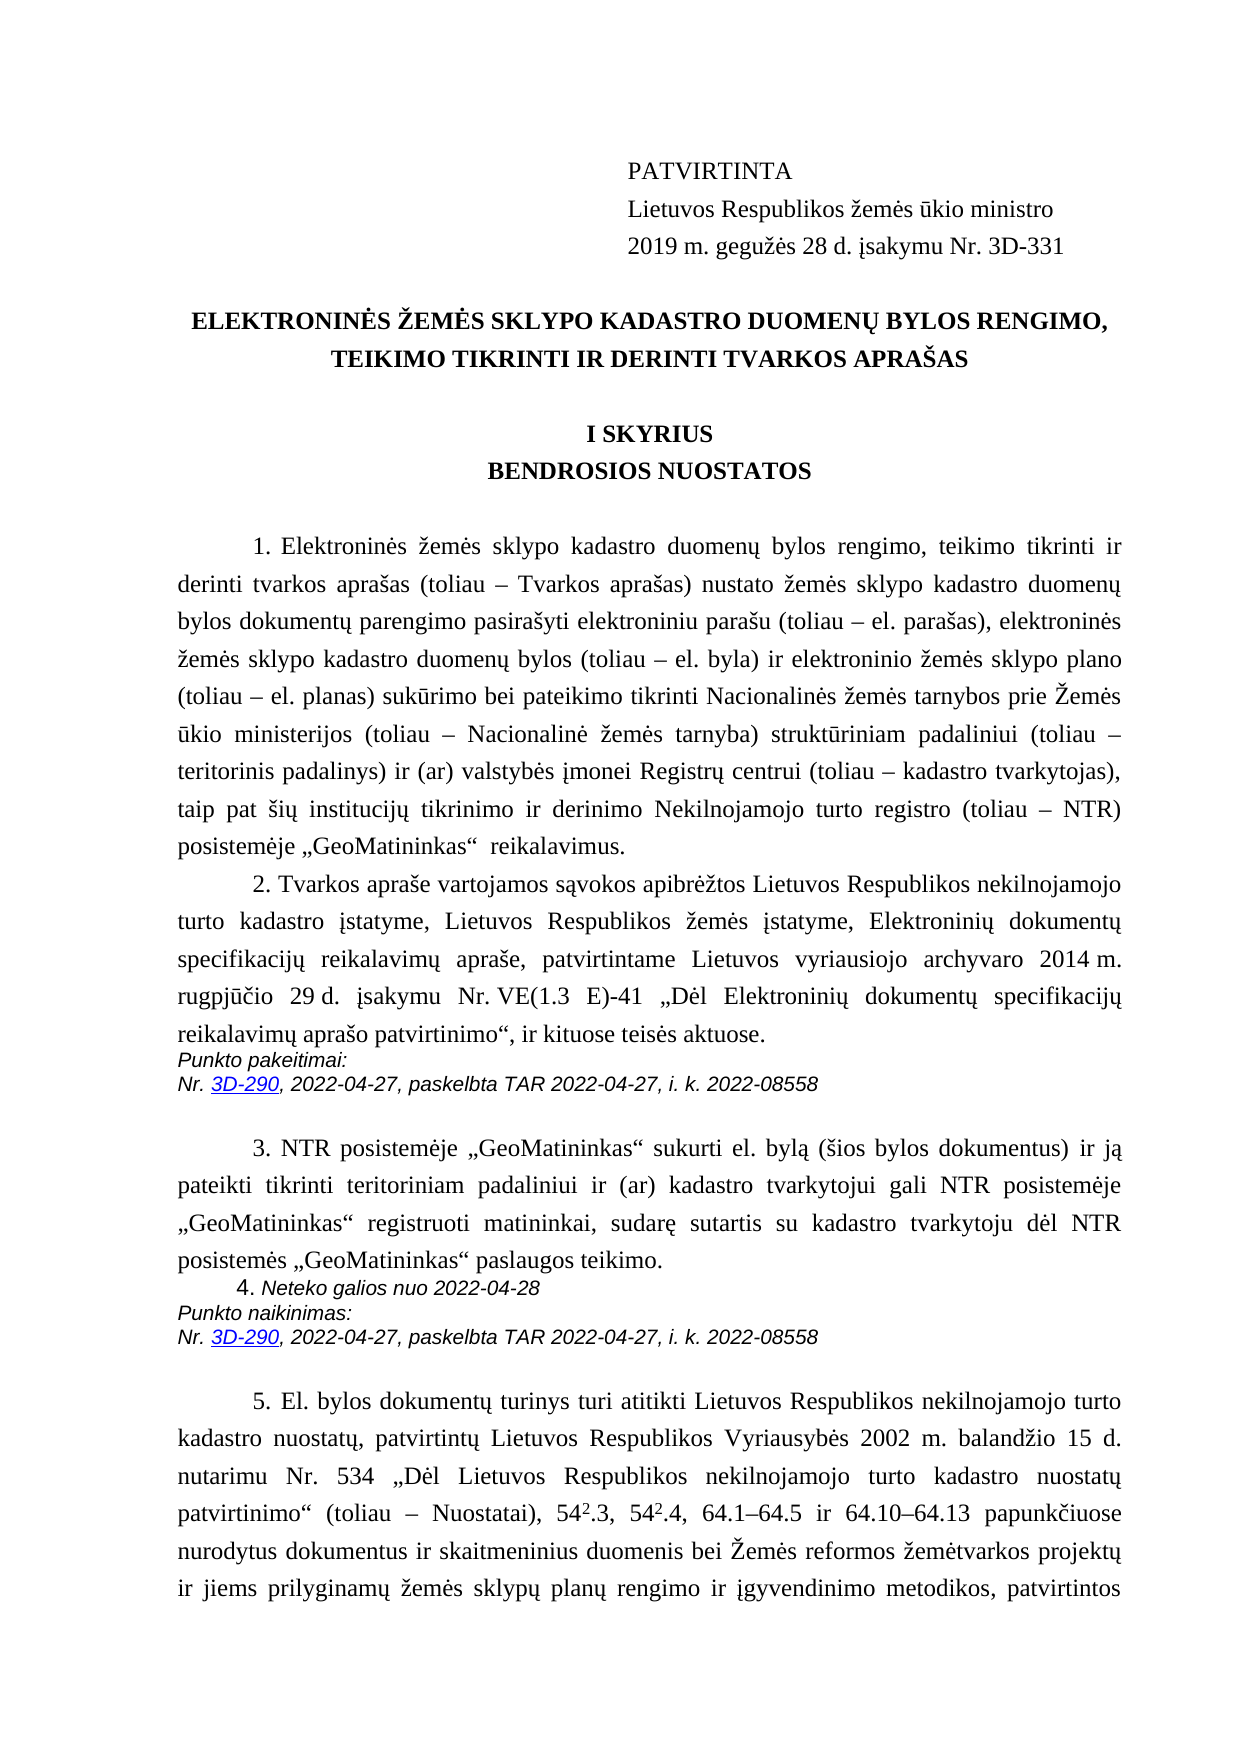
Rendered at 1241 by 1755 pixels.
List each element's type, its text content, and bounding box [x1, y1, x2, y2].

text 2019 m. gegužės 28 d. įsakymu Nr. 3D-331 [627, 223, 1108, 260]
text Punkto pakeitimai: [177, 1048, 1122, 1072]
text Nr. 3D-290, 2022-04-27, paskelbta TAR 2022-04-27, i. k. 2022-08558 [177, 1324, 1122, 1348]
text 1. Elektroninės žemės sklypo kadastro duomenų bylos rengimo, teikimo tikrinti ir derinti tvarkos aprašas (toliau – Tvarkos aprašas) nustato žemės sklypo kadastro duomenų bylos dokumentų parengimo pasirašyti elektroniniu parašu (toliau – el. parašas), elektroninės žemės sklypo kadastro duomenų bylos (toliau – el. byla) ir elektroninio žemės sklypo plano (toliau – el. planas) sukūrimo bei pateikimo tikrinti Nacionalinės žemės tarnybos prie Žemės ūkio ministerijos (toliau – Nacionalinė žemės tarnyba) struktūriniam padaliniui (toliau – teritorinis padalinys) ir (ar) valstybės įmonei Registrų centrui (toliau – kadastro tvarkytojas), taip pat šių institucijų tikrinimo ir derinimo Nekilnojamojo turto registro (toliau – NTR) posistemėje „GeoMatininkas“ reikalavimus. [177, 523, 1122, 860]
text PATVIRTINTA [627, 148, 1108, 185]
text ELEKTRONINĖS ŽEMĖS SKLYPO KADASTRO DUOMENŲ BYLOS RENGIMO, TEIKIMO TIKRINTI IR DERINTI TVARKOS APRAŠAS [177, 298, 1122, 373]
text Nr. 3D-290, 2022-04-27, paskelbta TAR 2022-04-27, i. k. 2022-08558 [177, 1072, 1122, 1096]
text Lietuvos Respublikos žemės ūkio ministro [627, 185, 1108, 223]
text Punkto naikinimas: [177, 1301, 1122, 1324]
text 2. Tvarkos apraše vartojamos sąvokos apibrėžtos Lietuvos Respublikos nekilnojamojo turto kadastro įstatyme, Lietuvos Respublikos žemės įstatyme, Elektroninių dokumentų specifikacijų reikalavimų apraše, patvirtintame Lietuvos vyriausiojo archyvaro 2014 m. rugpjūčio 29 d. įsakymu Nr. VE(1.3 E)-41 „Dėl Elektroninių dokumentų specifikacijų reikalavimų aprašo patvirtinimo“, ir kituose teisės aktuose. [177, 860, 1122, 1048]
text 5. El. bylos dokumentų turinys turi atitikti Lietuvos Respublikos nekilnojamojo turto kadastro nuostatų, patvirtintų Lietuvos Respublikos Vyriausybės 2002 m. balandžio 15 d. nutarimu Nr. 534 „Dėl Lietuvos Respublikos nekilnojamojo turto kadastro nuostatų patvirtinimo“ (toliau – Nuostatai), 542.3, 542.4, 64.1–64.5 ir 64.10–64.13 papunkčiuose nurodytus dokumentus ir skaitmeninius duomenis bei Žemės reformos žemėtvarkos projektų ir jiems prilyginamų žemės sklypų planų rengimo ir įgyvendinimo metodikos, patvirtintos [177, 1377, 1122, 1602]
text 3. NTR posistemėje „GeoMatininkas“ sukurti el. bylą (šios bylos dokumentus) ir ją pateikti tikrinti teritoriniam padaliniui ir (ar) kadastro tvarkytojui gali NTR posistemėje „GeoMatininkas“ registruoti matininkai, sudarę sutartis su kadastro tvarkytoju dėl NTR posistemės „GeoMatininkas“ paslaugos teikimo. [177, 1124, 1122, 1274]
subtitle I SKYRIUS [177, 410, 1122, 448]
text 4. Neteko galios nuo 2022-04-28 [177, 1274, 1122, 1301]
subtitle BENDROSIOS NUOSTATOS [177, 448, 1122, 485]
